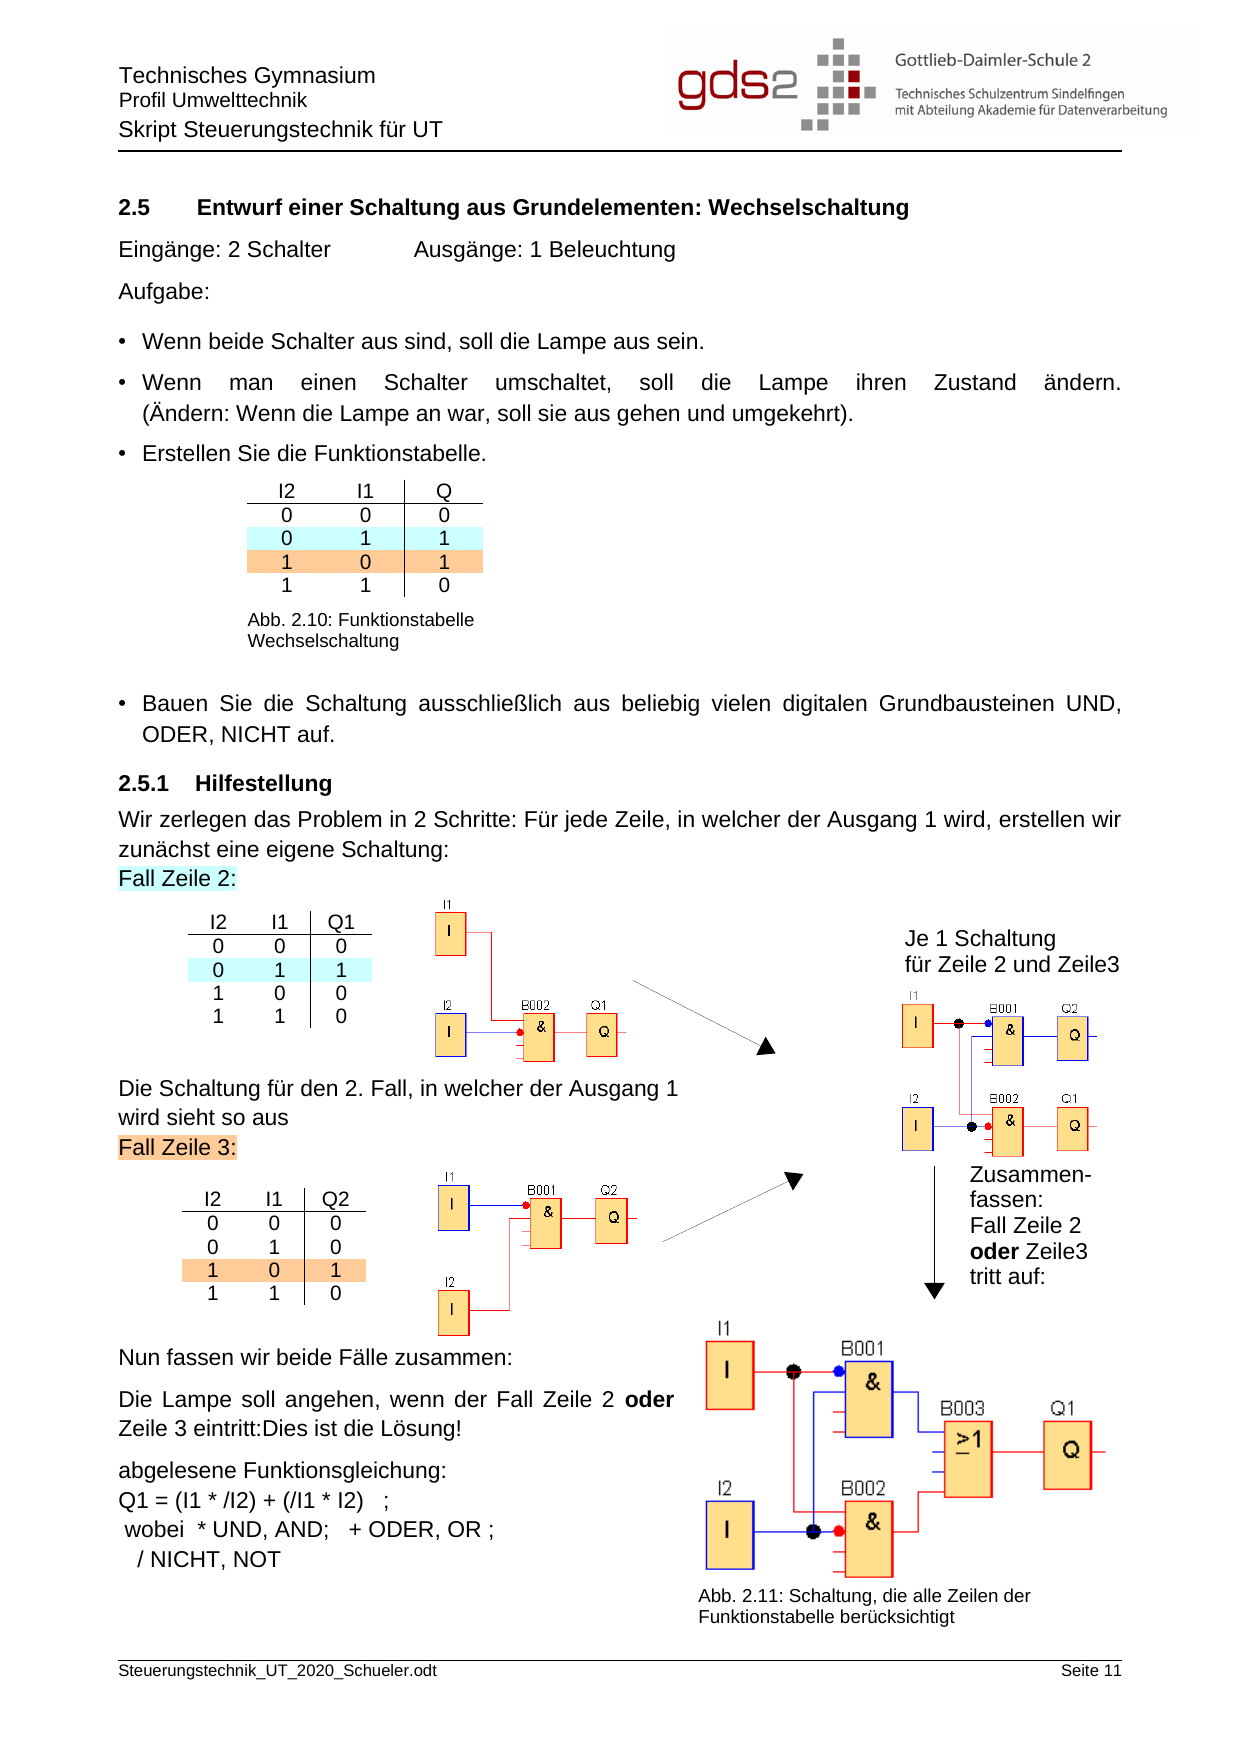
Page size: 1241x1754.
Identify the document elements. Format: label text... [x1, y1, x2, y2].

table_cell 0 [188, 935, 249, 958]
table_cell 1 [188, 982, 249, 1005]
table_cell 1 [326, 574, 404, 597]
table_cell 1 [405, 527, 483, 550]
table_cell 1 [326, 527, 404, 550]
table_cell 1 [249, 1005, 310, 1028]
picture [698, 1317, 1107, 1586]
subtitle Hilfestellung [118, 771, 1122, 796]
picture [431, 897, 628, 1064]
table_cell 0 [326, 504, 404, 527]
table_cell 0 [405, 574, 483, 597]
picture [431, 1167, 638, 1338]
text Die Schaltung für den 2. Fall, in welcher der Ausgang 1 wird sieht so aus Fall Zeile 3: [118, 1072, 892, 1160]
table_cell 0 [188, 958, 249, 982]
text Die Lampe soll angehen, wenn der Fall Zeile 2 oder Zeile 3 eintritt:Dies ist die Lösung! [118, 1383, 698, 1442]
subtitle Entwurf einer Schaltung aus Grundelementen: Wechselschaltung [118, 195, 1122, 220]
table_cell 0 [305, 1282, 366, 1305]
table_cell 1 [243, 1282, 304, 1305]
picture [892, 986, 1101, 1163]
table_cell 1 [405, 550, 483, 573]
table_cell 0 [311, 935, 372, 958]
table_cell 1 [311, 958, 372, 982]
table_header Q2 [305, 1188, 366, 1211]
list Bauen Sie die Schaltung ausschließlich aus beliebig vielen digitalen Grundbausteinen UND, ODER, NICHT auf. [118, 687, 1122, 748]
table_cell 0 [249, 982, 310, 1005]
table_header I1 [249, 911, 310, 934]
text Nun fassen wir beide Fälle zusammen: [118, 1341, 698, 1370]
table_cell 1 [305, 1259, 366, 1282]
text Abb. 2.10: Funktionstabelle Wechselschaltung [247, 609, 483, 651]
table_cell 1 [188, 1005, 249, 1028]
table_cell 0 [305, 1235, 366, 1258]
table_cell 0 [182, 1212, 243, 1235]
text Wir zerlegen das Problem in 2 Schritte: Für jede Zeile, in welcher der Ausgang 1 wird, erstellen wir zunächst eine eigene Schaltung: Fall Zeile 2: [118, 803, 1122, 891]
table_cell 0 [243, 1212, 304, 1235]
table_cell 0 [305, 1212, 366, 1235]
table_header Q1 [311, 911, 372, 934]
picture [670, 28, 1201, 135]
table_cell 0 [182, 1235, 243, 1258]
table_cell 1 [247, 574, 326, 597]
text Eingänge: 2 Schalter Ausgänge: 1 Beleuchtung [118, 233, 1122, 262]
table_cell 0 [311, 1005, 372, 1028]
table_cell 1 [243, 1235, 304, 1258]
table_cell 1 [249, 958, 310, 982]
table_cell 0 [405, 504, 483, 527]
text Aufgabe: [118, 275, 1122, 304]
text [1101, 1072, 1122, 1160]
list Erstellen Sie die Funktionstabelle. [118, 437, 1122, 467]
table_cell 0 [243, 1259, 304, 1282]
table_header I1 [243, 1188, 304, 1211]
table_cell 0 [326, 550, 404, 573]
table_cell 0 [247, 504, 326, 527]
table_cell 0 [247, 527, 326, 550]
table_header I1 [326, 480, 404, 503]
list Wenn beide Schalter aus sind, soll die Lampe aus sein. [118, 328, 1122, 354]
table_header Q [405, 480, 483, 503]
table_cell 1 [182, 1259, 243, 1282]
table_cell 0 [311, 982, 372, 1005]
table_header I2 [182, 1188, 243, 1211]
table_cell 1 [182, 1282, 243, 1305]
table_cell 0 [249, 935, 310, 958]
table_cell 1 [247, 550, 326, 573]
table_header I2 [188, 911, 249, 934]
list Wenn man einen Schalter umschaltet, soll die Lampe ihren Zustand ändern. (Ändern: Wenn die Lampe an war, soll sie aus gehen und umgekehrt). [118, 366, 1122, 427]
table_header I2 [247, 480, 326, 503]
text abgelesene Funktionsgleichung: Q1 = (I1 * /I2) + (/I1 * I2) ; wobei * UND, AND; + ODER, OR ; / NICHT, NOT [118, 1454, 698, 1572]
text Abb. 2.11: Schaltung, die alle Zeilen der Funktionstabelle berücksichtigt [698, 1586, 1107, 1627]
